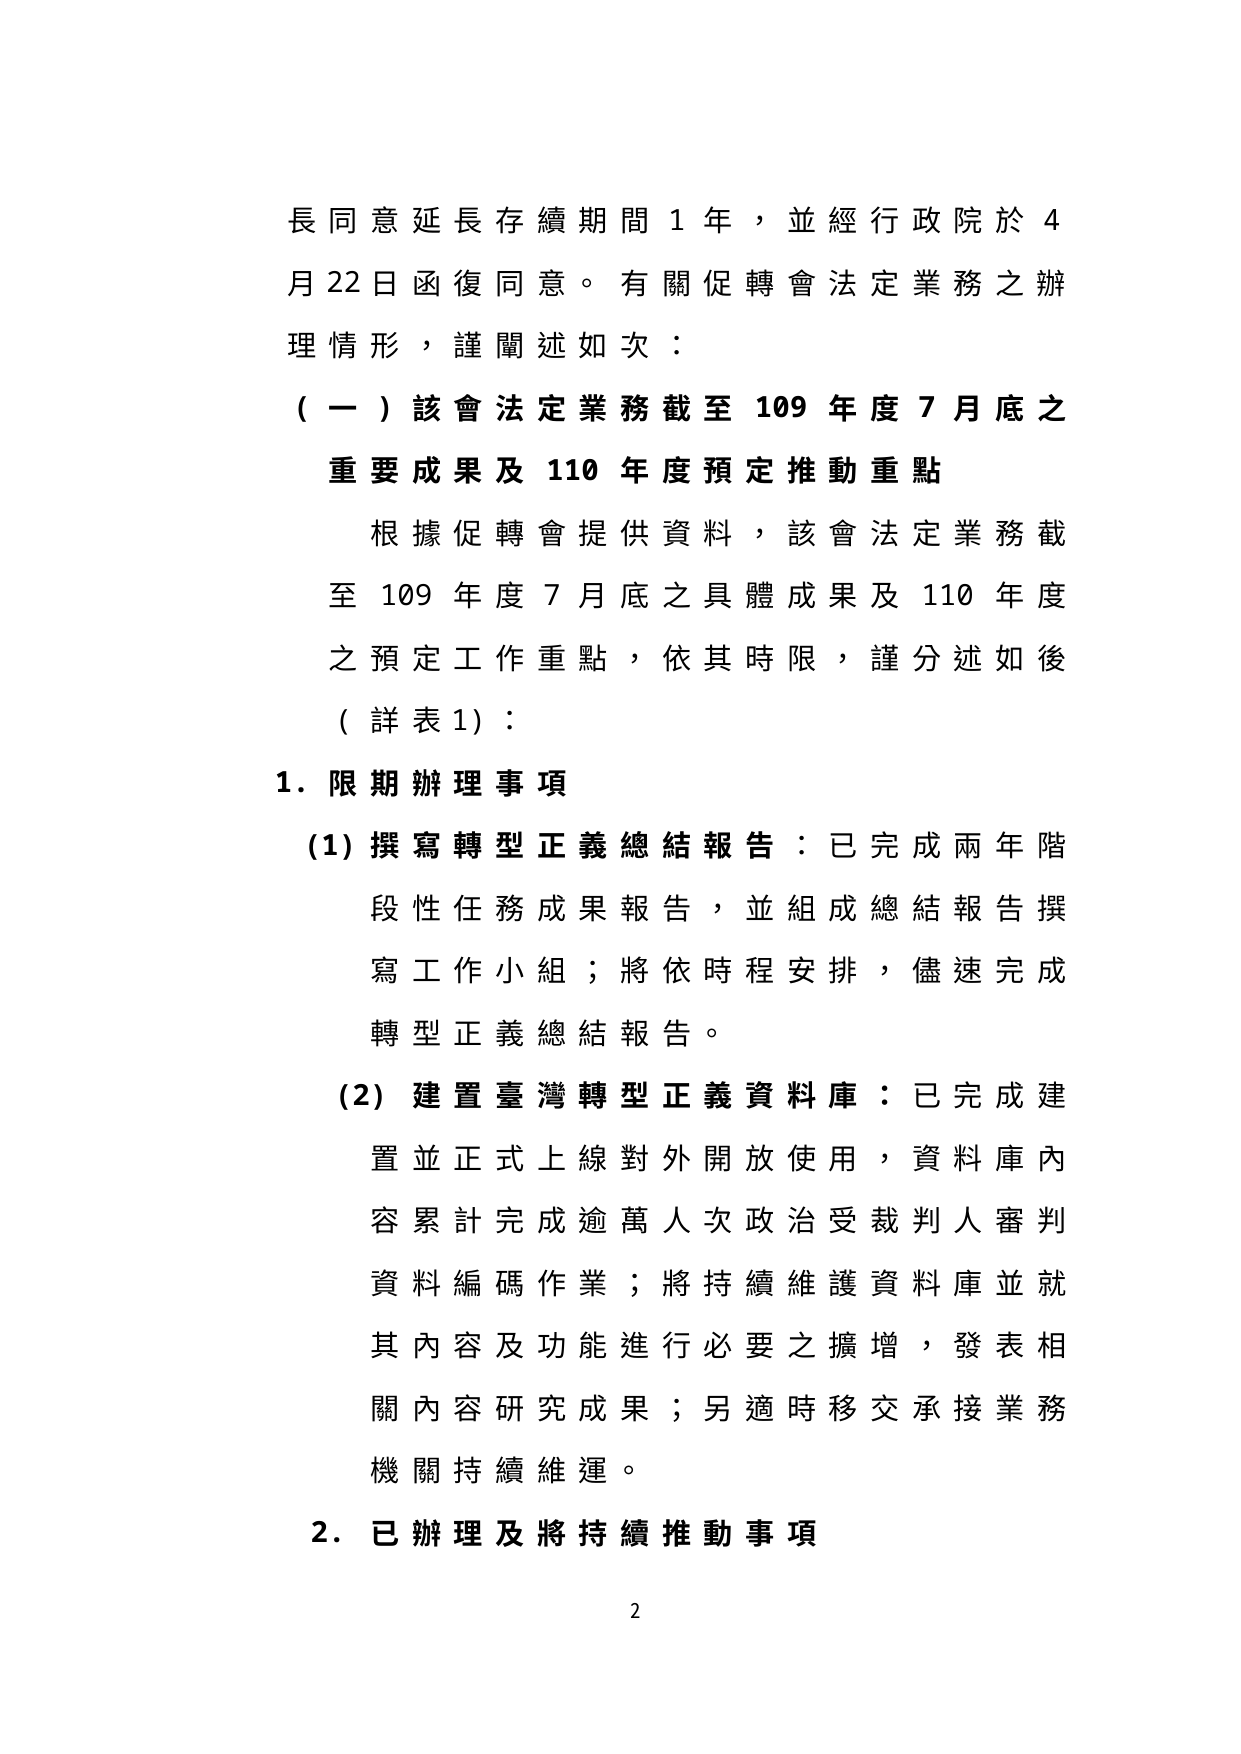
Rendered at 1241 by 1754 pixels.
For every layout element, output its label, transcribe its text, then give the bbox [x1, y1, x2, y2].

text 2.已辦理及將持續推動事項 [239, 1490, 1072, 1552]
text (2)建置臺灣轉型正義資料庫：已完成建置並正式上線對外開放使用，資料庫內容累計完成逾萬人次政治受裁判人審判資料編碼作業；將持續維護資料庫並就其內容及功能進行必要之擴增，發表相關內容研究成果；另適時移交承接業務機關持續維運。 [269, 1052, 1072, 1490]
text (一)該會法定業務截至109年度7月底之重要成果及110年度預定推動重點 [256, 365, 1072, 490]
text (1)撰寫轉型正義總結報告：已完成兩年階段性任務成果報告，並組成總結報告撰寫工作小組；將依時程安排，儘速完成轉型正義總結報告。 [269, 802, 1072, 1052]
text 長同意延長存續期間1年，並經行政院於4月22日函復同意。有關促轉會法定業務之辦理情形，謹闡述如次： [256, 177, 1072, 365]
text 根據促轉會提供資料，該會法定業務截至109年度7月底之具體成果及110年度之預定工作重點，依其時限，謹分述如後(詳表1)： [286, 490, 1072, 740]
text 1.限期辦理事項 [239, 740, 1072, 802]
